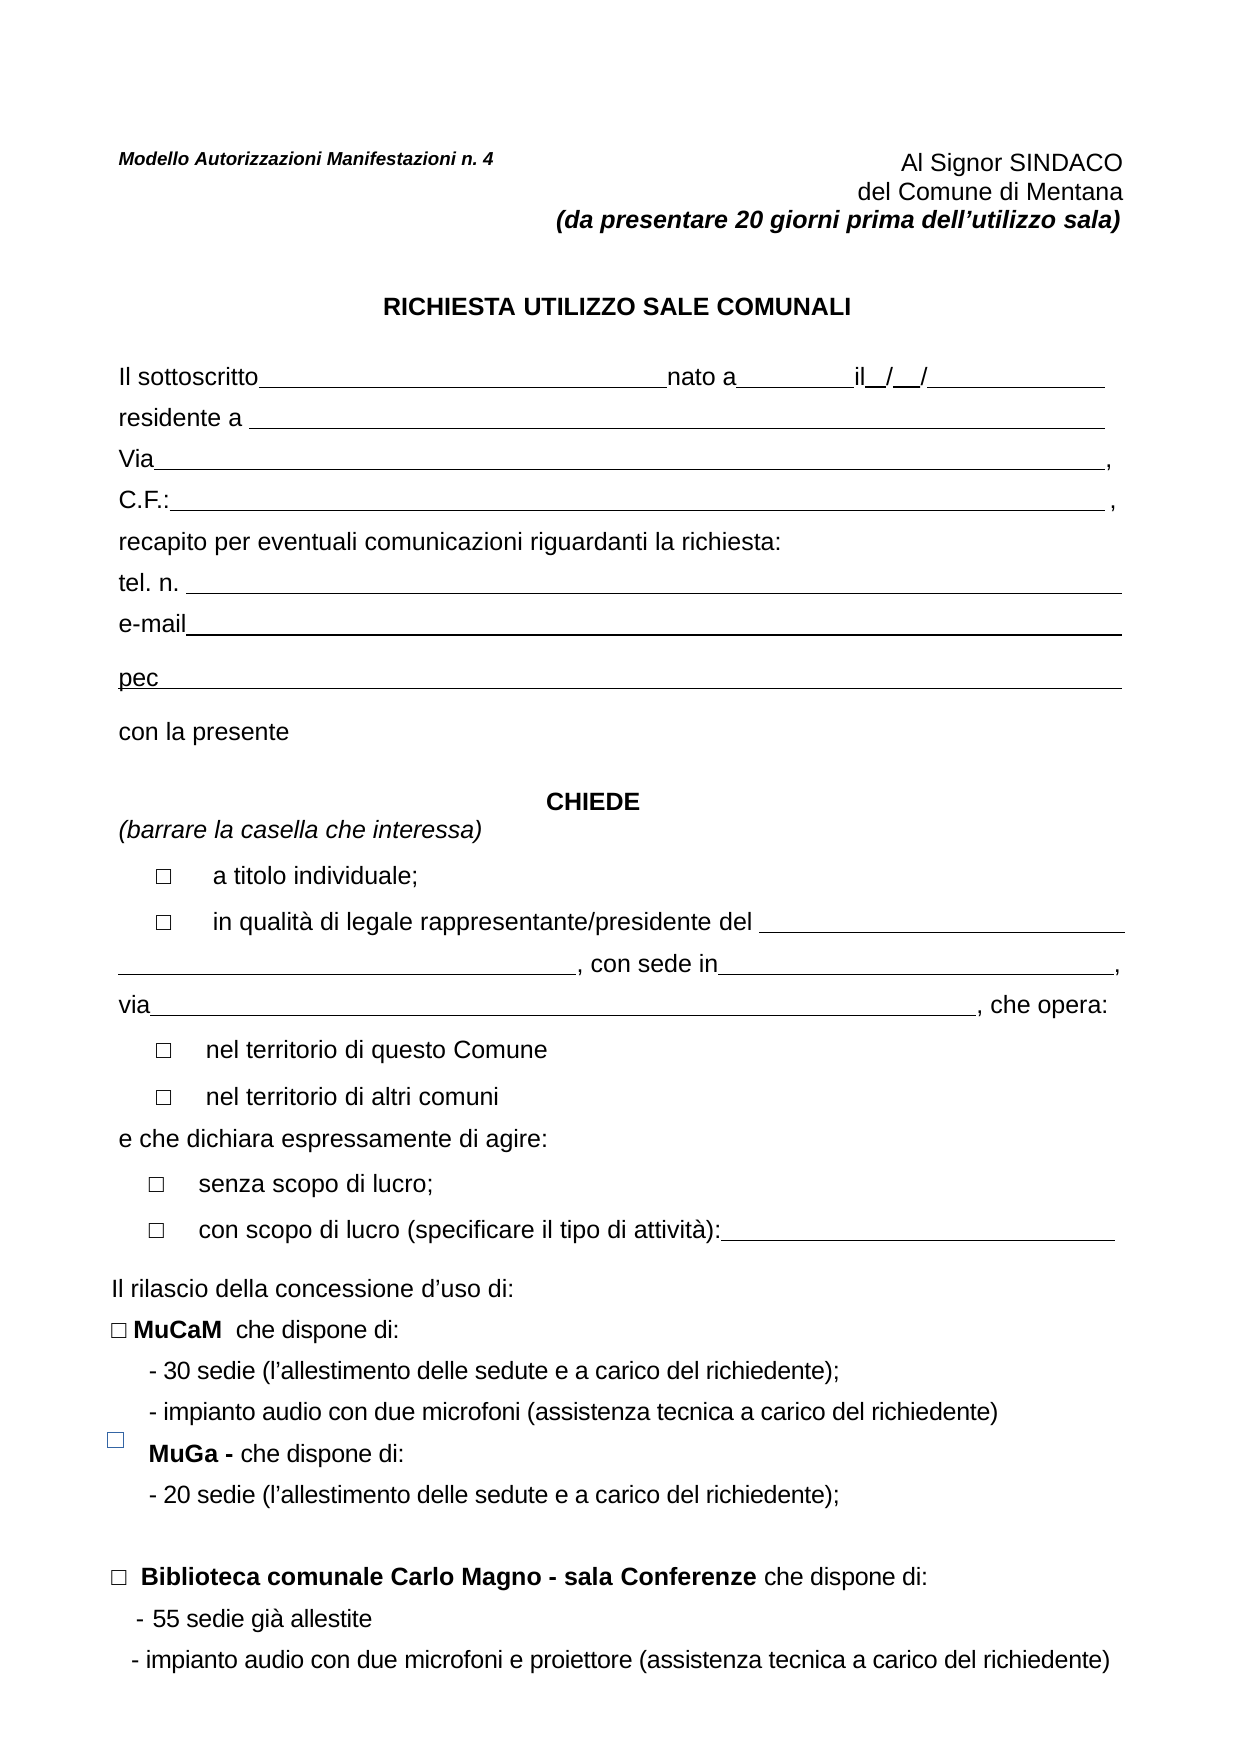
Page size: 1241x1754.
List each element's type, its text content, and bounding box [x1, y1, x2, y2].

list - 20 sedie (l’allestimento delle sedute e a carico del richiedente); [111, 1480, 1136, 1508]
list Biblioteca comunale Carlo Magno - sala Conferenze che dispone di: [111, 1562, 1119, 1591]
list MuCaM che dispone di: [111, 1315, 1136, 1343]
list nel territorio di altri comuni [156, 1081, 1136, 1110]
text tel. n. e-mail [118, 568, 1123, 638]
list - 30 sedie (l’allestimento delle sedute e a carico del richiedente); [111, 1356, 1136, 1385]
text pec [118, 663, 1123, 692]
text e che dichiara espressamente di agire: [118, 1123, 1136, 1152]
list con scopo di lucro (specificare il tipo di attività): [148, 1215, 1136, 1243]
list MuGa - che dispone di: [100, 1438, 1136, 1467]
text Modello Autorizzazioni Manifestazioni n. 4 [118, 148, 498, 169]
subtitle RICHIESTA UTILIZZO SALE COMUNALI [100, 292, 857, 320]
text recapito per eventuali comunicazioni riguardanti la richiesta: [118, 527, 1136, 556]
text , con sede in , via , che opera: [118, 949, 1121, 1019]
text Al Signor SINDACO del Comune di Mentana [857, 148, 1123, 205]
list - impianto audio con due microfoni e proiettore (assistenza tecnica a carico del richiedente) [89, 1645, 1136, 1673]
list in qualità di legale rappresentante/presidente del [156, 907, 1136, 936]
text Il rilascio della concessione d’uso di: [111, 1273, 1136, 1302]
text (da presentare 20 giorni prima dell’utilizzo sala) [538, 205, 1120, 234]
list a titolo individuale; [156, 861, 1136, 889]
text (barrare la casella che interessa) [118, 816, 1136, 844]
subtitle CHIEDE [100, 787, 858, 816]
list senza scopo di lucro; [148, 1169, 1136, 1197]
list - impianto audio con due microfoni (assistenza tecnica a carico del richiedente) [111, 1397, 1136, 1426]
text Il sottoscritto nato a il / / residente a Via , C.F.: , [118, 362, 1117, 514]
list - 55 sedie già allestite [111, 1603, 1119, 1632]
list nel territorio di questo Comune [156, 1035, 1136, 1064]
text con la presente [118, 716, 1123, 745]
